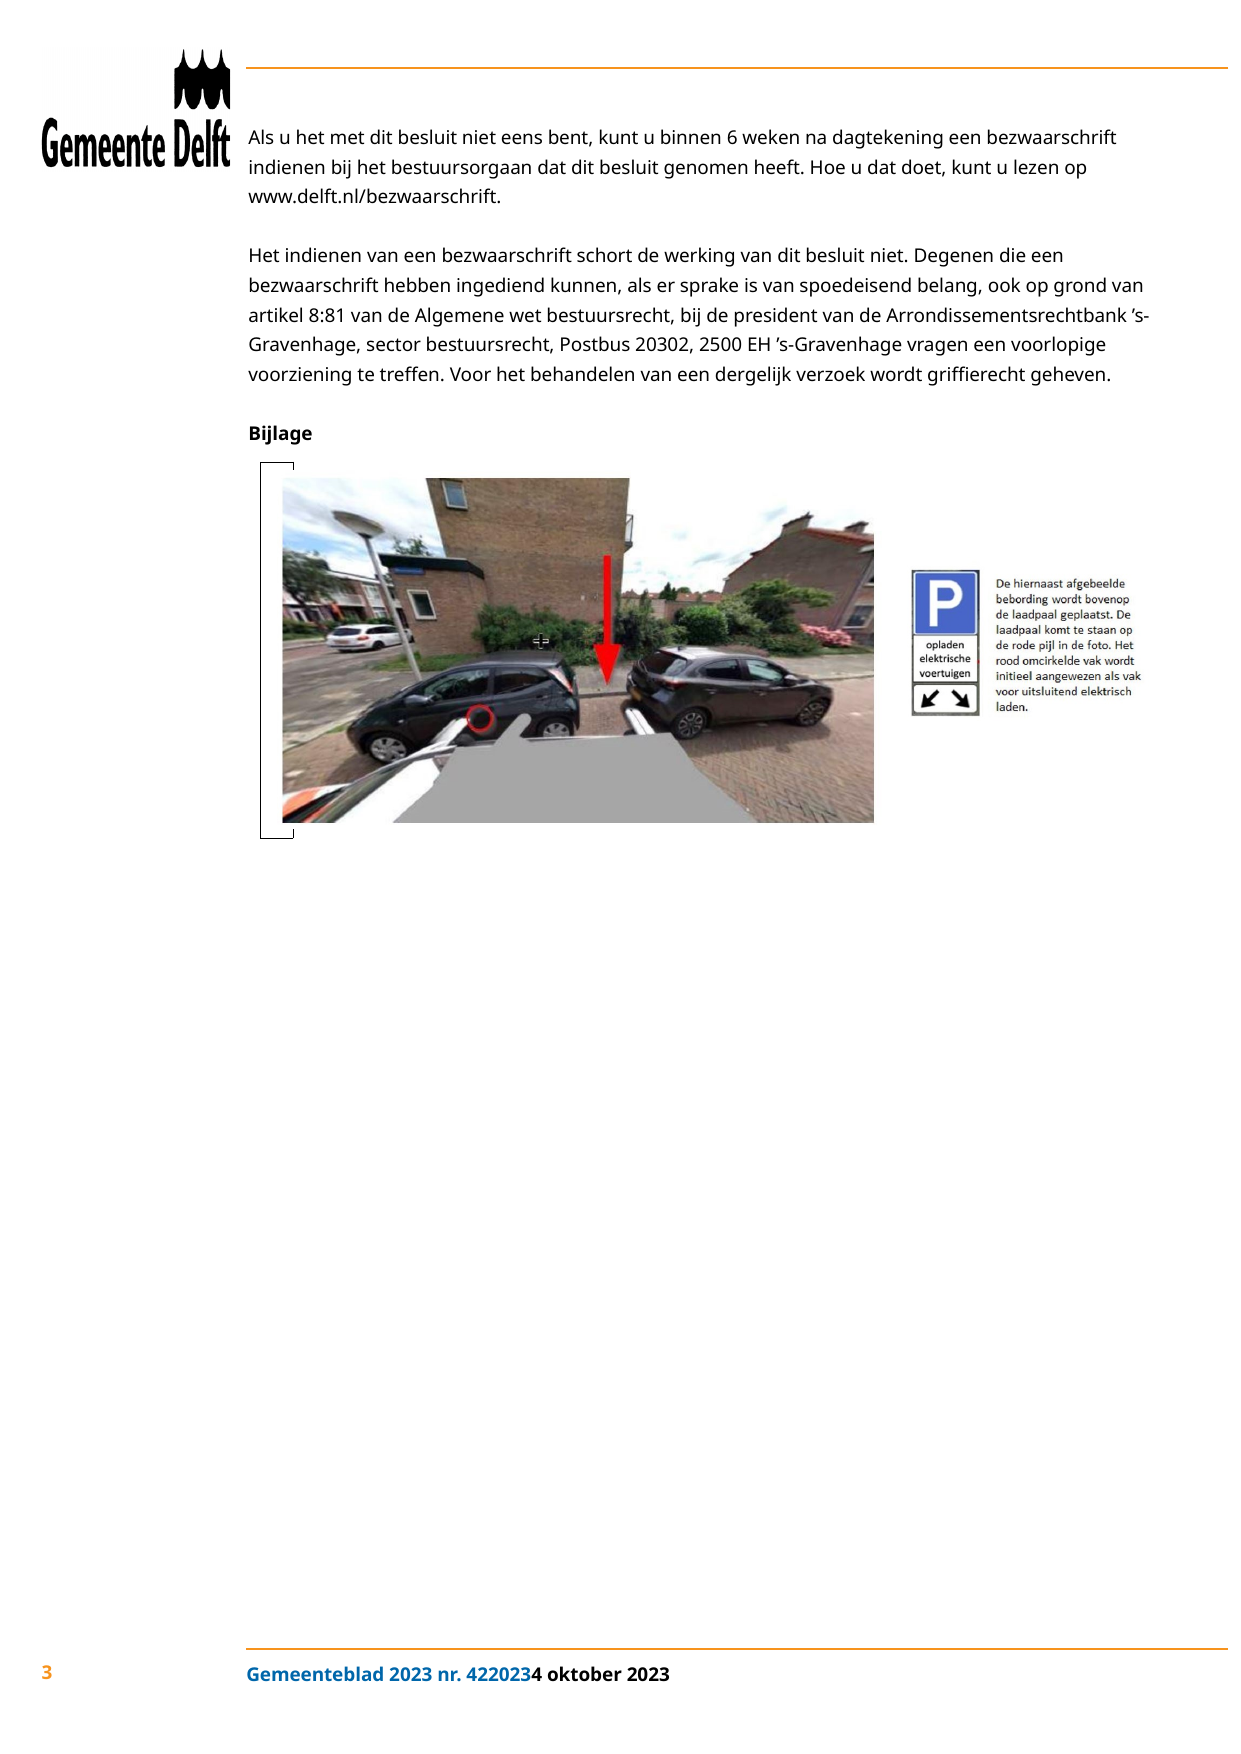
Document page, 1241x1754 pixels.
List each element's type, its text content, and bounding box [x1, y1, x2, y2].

text Als u het met dit besluit niet eens bent, kunt u binnen 6 weken na dagtekening een bezwaarschrift indienen bij het bestuursorgaan dat dit besluit genomen heeft. Hoe u dat doet, kunt u lezen op www.delft.nl/bezwaarschrift. [248, 124, 1152, 209]
text Het indienen van een bezwaarschrift schort de werking van dit besluit niet. Degenen die een bezwaarschrift hebben ingediend kunnen, als er sprake is van spoedeisend belang, ook op grond van artikel 8:81 van de Algemene wet bestuursrecht, bij de president van de Arrondissementsrechtbank ’s-Gravenhage, sector bestuursrecht, Postbus 20302, 2500 EH ’s-Gravenhage vragen een voorlopige voorziening te treffen. Voor het behandelen van een dergelijk verzoek wordt griffierecht geheven. [248, 243, 1152, 387]
text Bijlage [248, 420, 1152, 446]
picture [268, 470, 1173, 829]
picture [41, 47, 231, 172]
